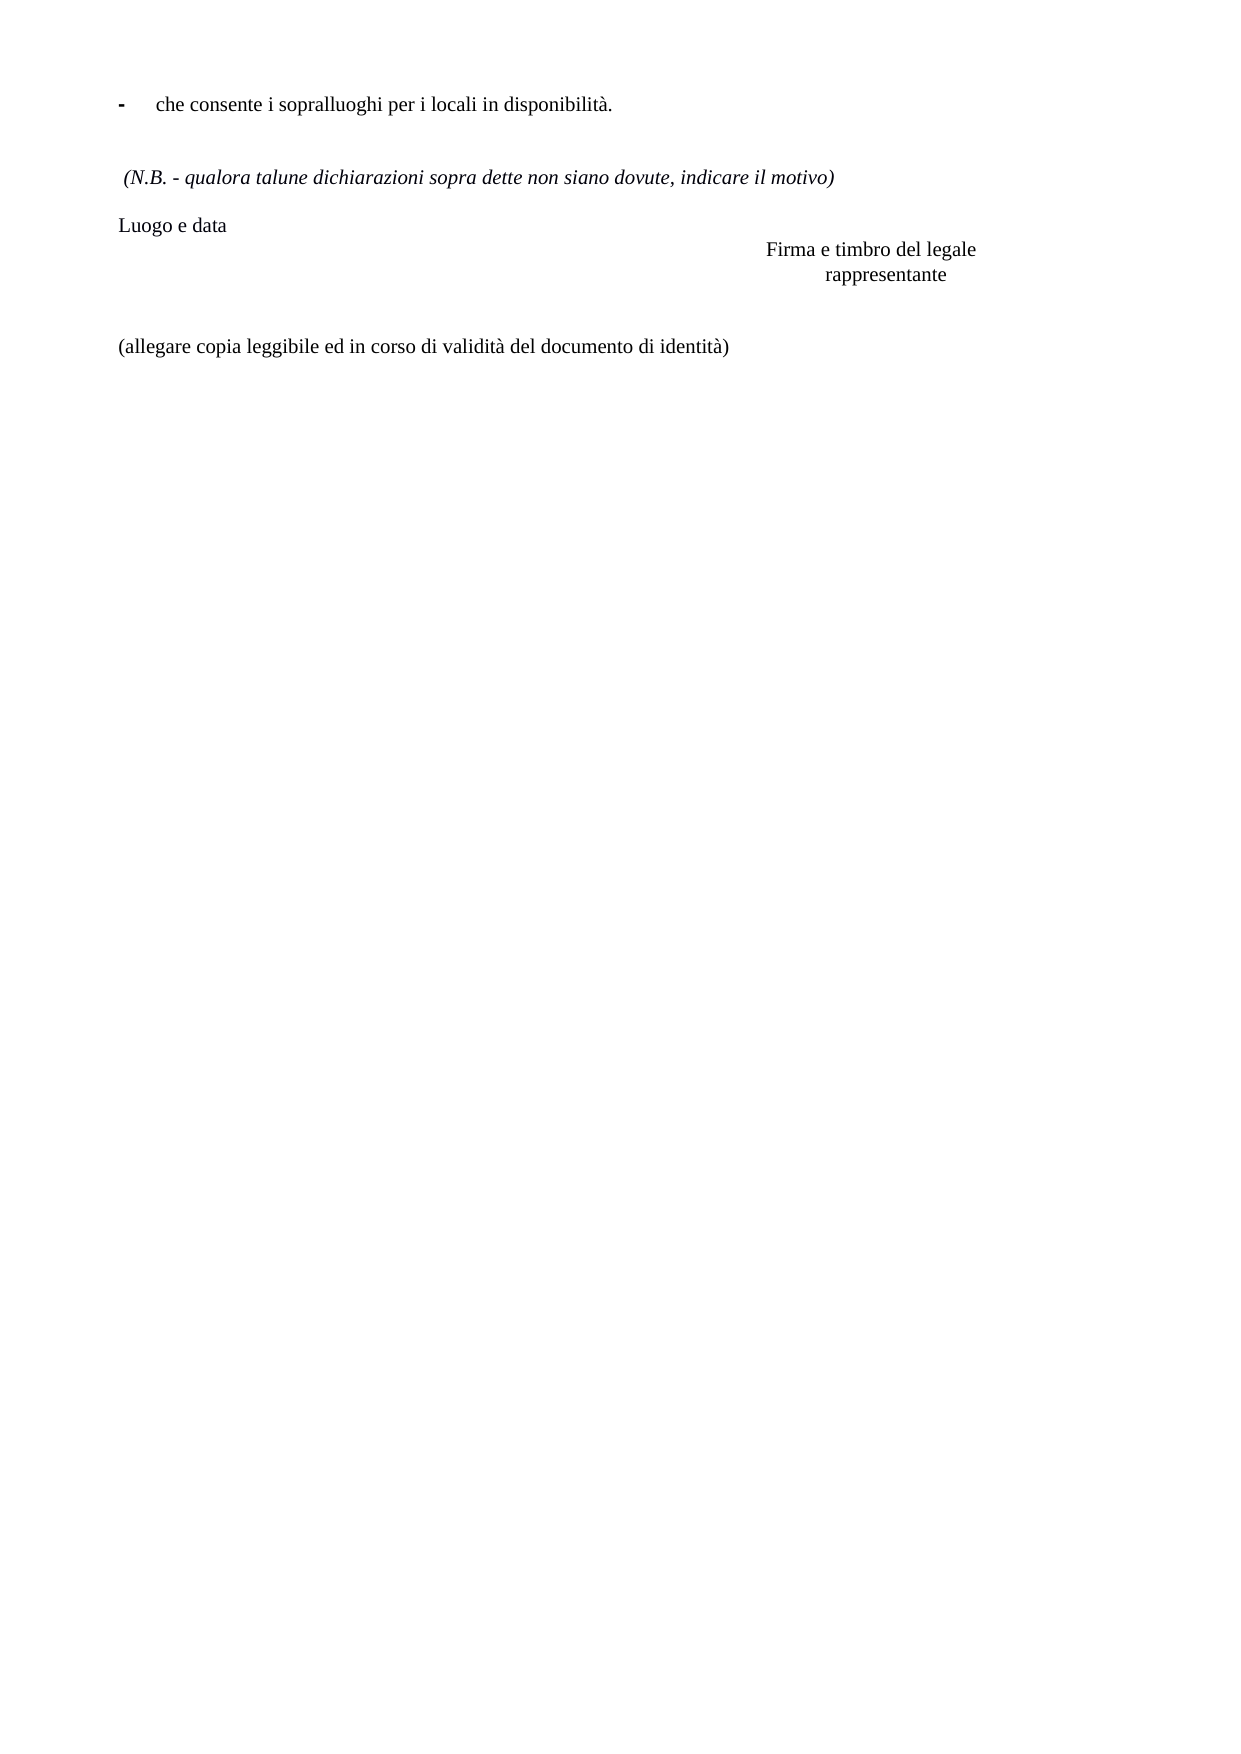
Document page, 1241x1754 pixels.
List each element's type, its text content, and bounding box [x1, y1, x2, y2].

text Firma e timbro del legale [620, 237, 1122, 261]
list che consente i sopralluoghi per i locali in disponibilità. [118, 89, 1122, 117]
text (allegare copia leggibile ed in corso di validità del documento di identità) [118, 334, 1122, 358]
text (N.B. - qualora talune dichiarazioni sopra dette non siano dovute, indicare il motivo) [118, 165, 1122, 189]
text Luogo e data [118, 213, 1122, 237]
text rappresentante [650, 261, 1122, 286]
